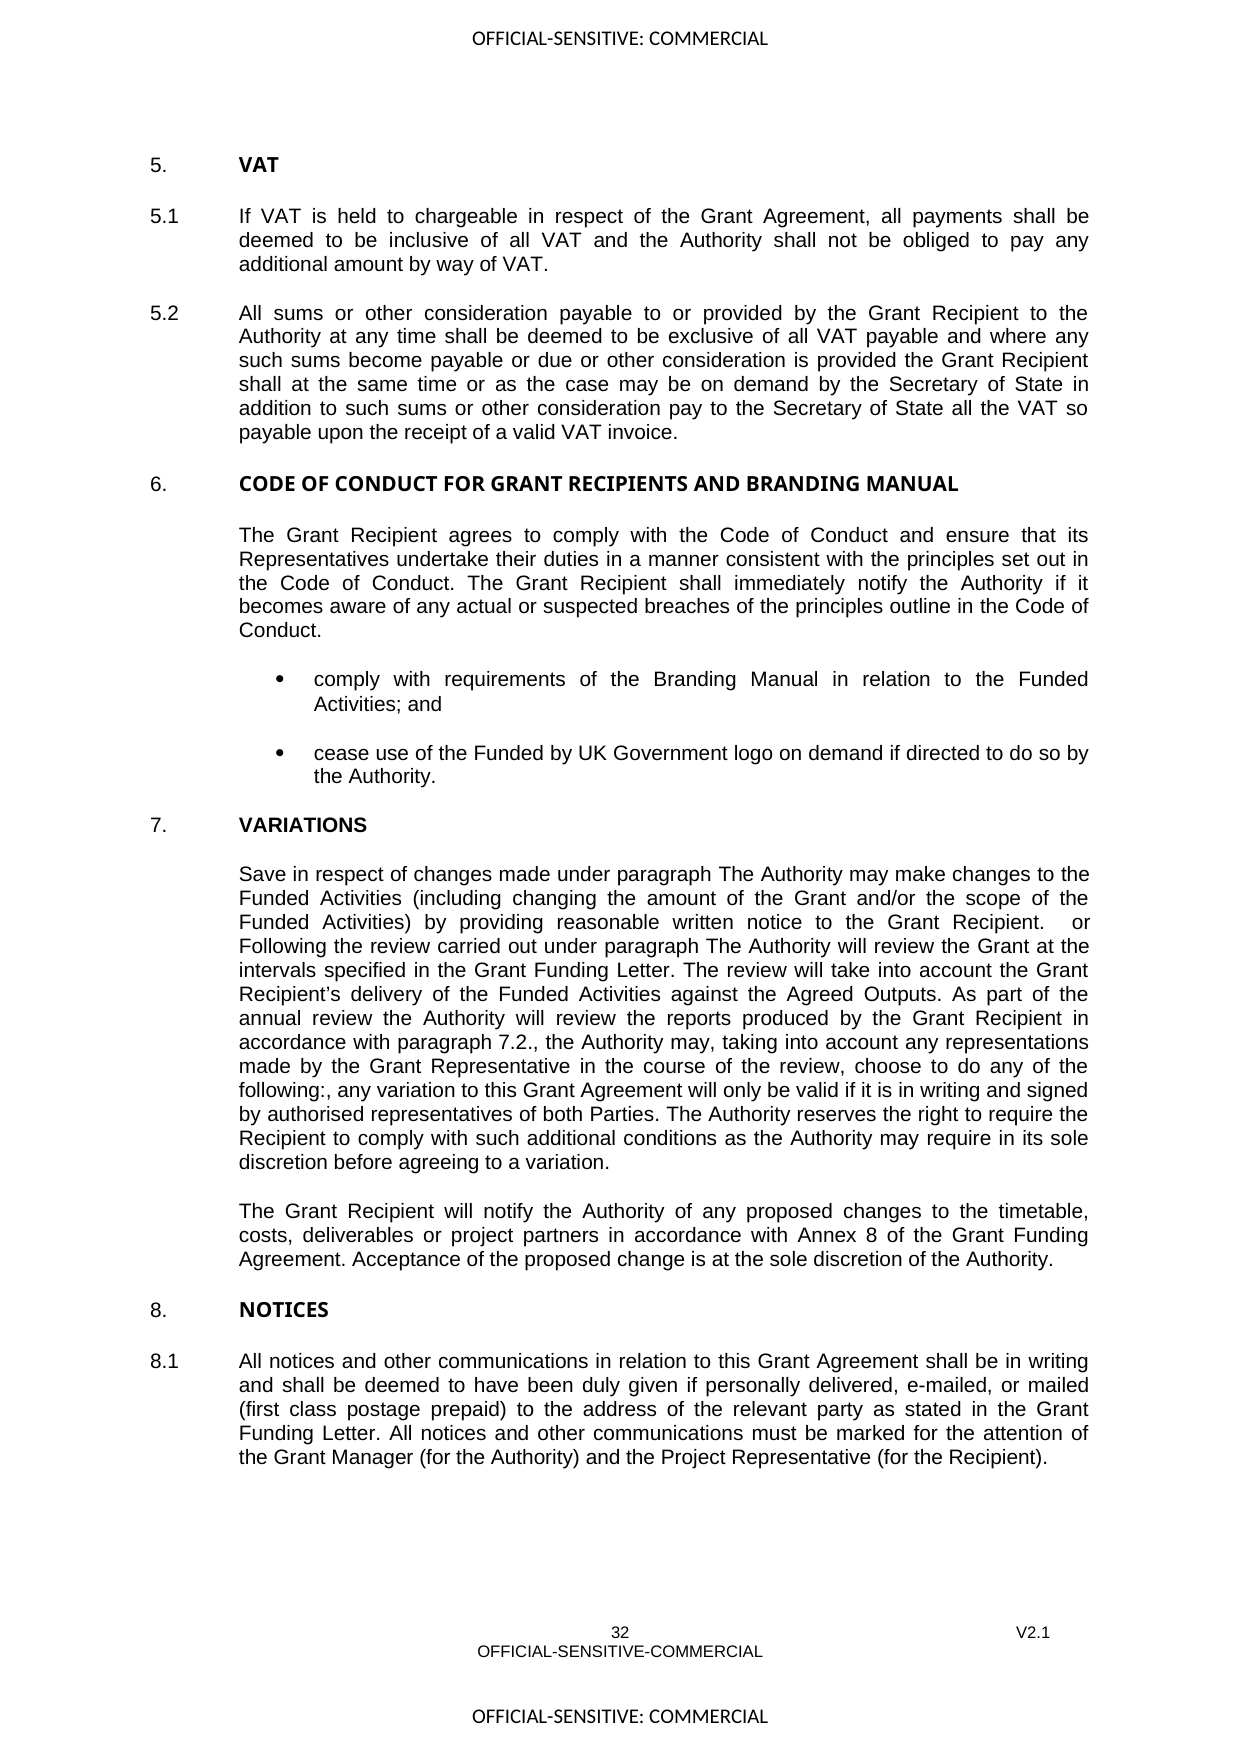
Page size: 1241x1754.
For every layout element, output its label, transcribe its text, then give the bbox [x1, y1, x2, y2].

list cease use of the Funded by UK Government logo on demand if directed to do so by the Authority. [276, 740, 1090, 788]
list VARIATIONS [150, 813, 1090, 837]
list CODE OF CONDUCT FOR GRANT RECIPIENTS AND BRANDING MANUAL [150, 469, 1090, 497]
list All notices and other communications in relation to this Grant Agreement shall be in writing and shall be deemed to have been duly given if personally delivered, e-mailed, or mailed (first class postage prepaid) to the address of the relevant party as stated in the Grant Funding Letter. All notices and other communications must be marked for the attention of the Grant Manager (for the Authority) and the Project Representative (for the Recipient). [150, 1349, 1090, 1469]
list comply with requirements of the Branding Manual in relation to the Funded Activities; and [276, 667, 1090, 715]
list If VAT is held to chargeable in respect of the Grant Agreement, all payments shall be deemed to be inclusive of all VAT and the Authority shall not be obliged to pay any additional amount by way of VAT. [150, 203, 1090, 275]
list VAT [150, 150, 1090, 178]
text The Grant Recipient will notify the Authority of any proposed changes to the timetable, costs, deliverables or project partners in accordance with Annex 8 of the Grant Funding Agreement. Acceptance of the proposed change is at the sole discretion of the Authority. [239, 1199, 1090, 1271]
text Save in respect of changes made under paragraph 2.3 or 6.2, any variation to this Grant Agreement will only be valid if it is in writing and signed by authorised representatives of both Parties. The Authority reserves the right to require the Recipient to comply with such additional conditions as the Authority may require in its sole discretion before agreeing to a variation. [239, 862, 1090, 1174]
list All sums or other consideration payable to or provided by the Grant Recipient to the Authority at any time shall be deemed to be exclusive of all VAT payable and where any such sums become payable or due or other consideration is provided the Grant Recipient shall at the same time or as the case may be on demand by the Secretary of State in addition to such sums or other consideration pay to the Secretary of State all the VAT so payable upon the receipt of a valid VAT invoice. [150, 300, 1090, 444]
text The Grant Recipient agrees to comply with the Code of Conduct and ensure that its Representatives undertake their duties in a manner consistent with the principles set out in the Code of Conduct. The Grant Recipient shall immediately notify the Authority if it becomes aware of any actual or suspected breaches of the principles outline in the Code of Conduct. [239, 522, 1090, 642]
list NOTICES [150, 1296, 1090, 1324]
